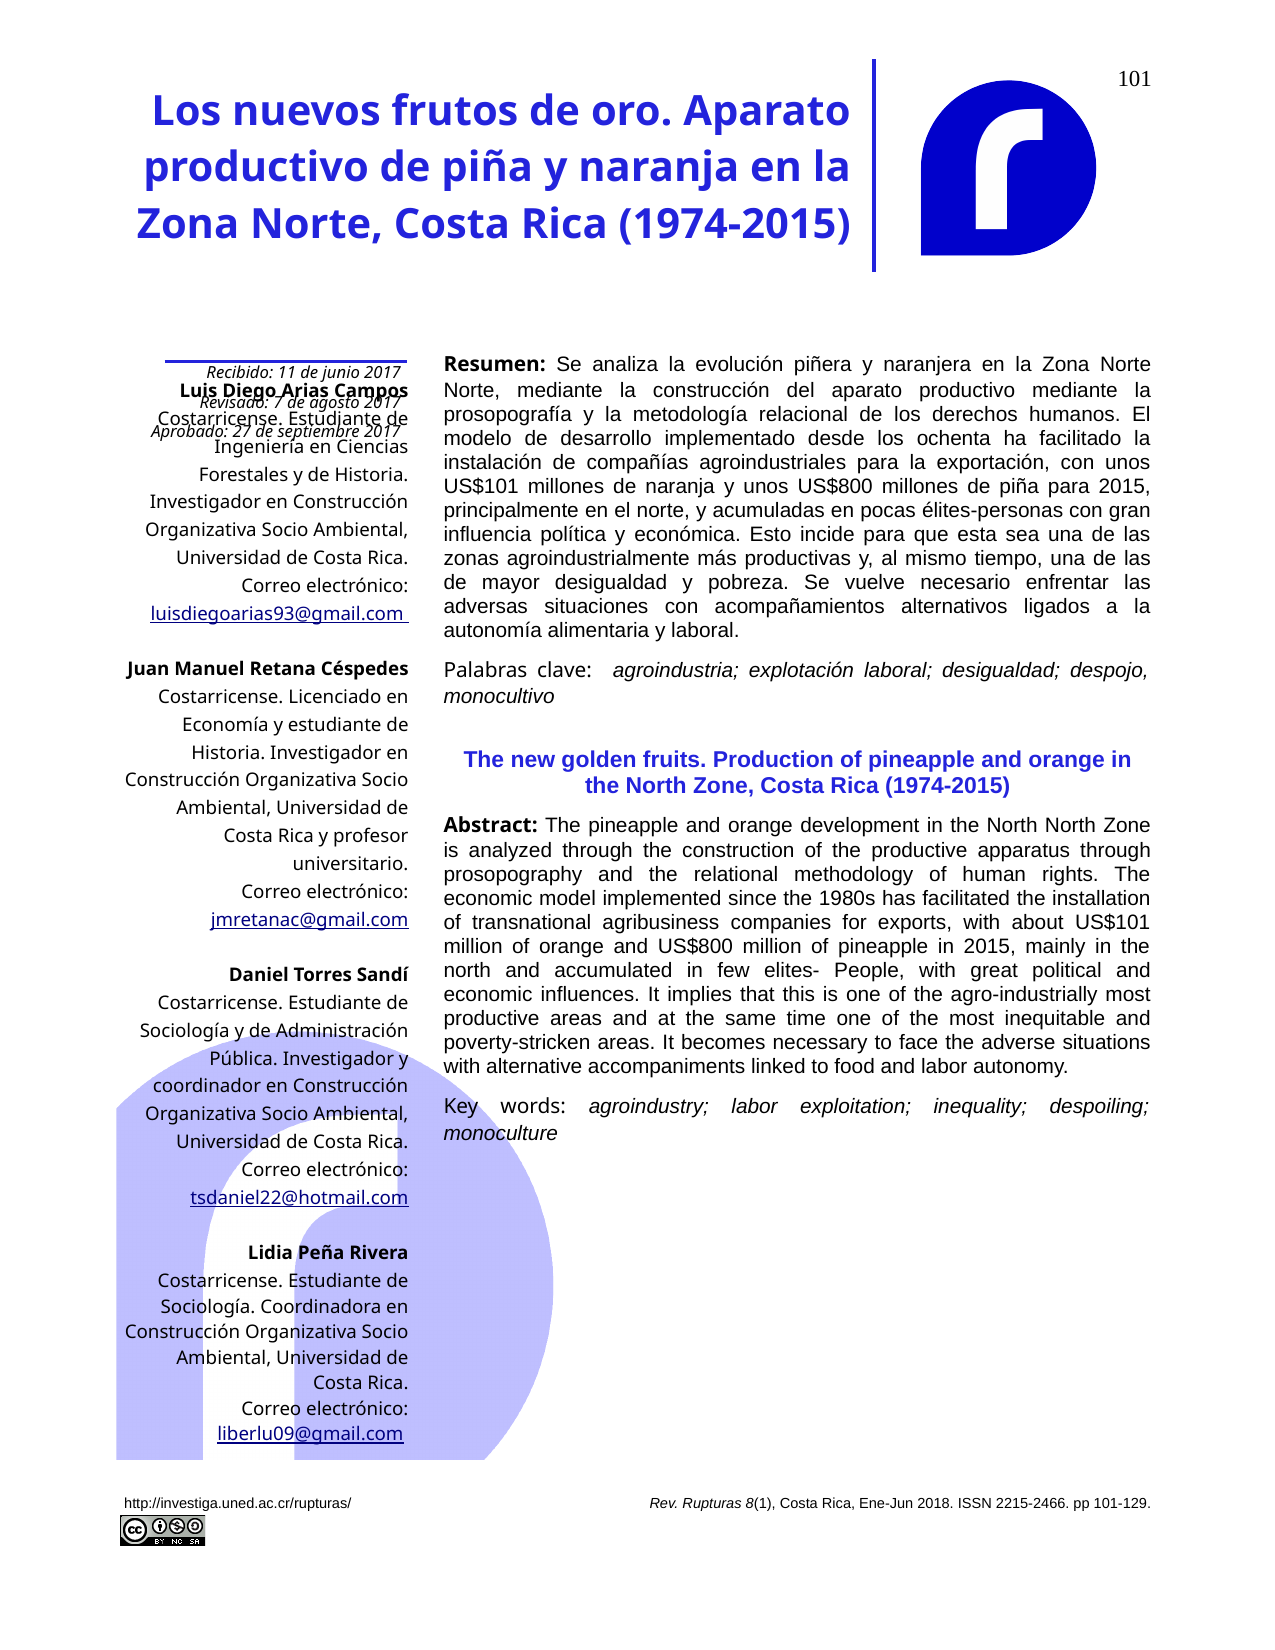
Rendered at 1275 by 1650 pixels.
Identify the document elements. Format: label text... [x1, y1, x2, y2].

picture [120, 1515, 206, 1546]
table_cell Palabras clave: agroindustria; explotación laboral; desigualdad; despojo, monocultivo [414, 647, 1157, 714]
table_header 101 [1110, 59, 1157, 272]
table_header Los nuevos frutos de oro. Aparato productivo de piña y naranja en la Zona Norte, Costa Rica (1974-2015) [118, 59, 872, 272]
table_cell The new golden fruits. Production of pineapple and orange in the North Zone, Costa Rica (1974-2015) [414, 740, 1157, 804]
table_cell Key words: agroindustry; labor exploitation; inequality; despoiling; monoculture [595, 1084, 1157, 1452]
table_header Luis Diego Arias Campos Costarricense. Estudiante de Ingeniería en Ciencias Forestales y de Historia. Investigador en Construcción Organizativa Socio Ambiental, Universidad de Costa Rica. Correo electrónico: luisdiegoarias93@gmail.com Juan Manuel Retana Céspedes Costarricense. Licenciado en Economía y estudiante de Historia. Investigador en Construcción Organizativa Socio Ambiental, Universidad de Costa Rica y profesor universitario. Correo electrónico: jmretanac@gmail.com Daniel Torres Sandí Costarricense. Estudiante de Sociología y de Administración Pública. Investigador y coordinador en Construcción Organizativa Socio Ambiental, Universidad de Costa Rica. Correo electrónico: tsdaniel22@hotmail.com Lidia Peña Rivera Costarricense. Estudiante de Sociología. Coordinadora en Construcción Organizativa Socio Ambiental, Universidad de Costa Rica. Correo electrónico: liberlu09@gmail.com [118, 344, 414, 996]
table_cell [414, 714, 1157, 740]
table_cell Abstract: The pineapple and orange development in the North North Zone is analyzed through the construction of the productive apparatus through prosopography and the relational methodology of human rights. The economic model implemented since the 1980s has facilitated the installation of transnational agribusiness companies for exports, with about US$101 million of orange and US$800 million of pineapple in 2015, mainly in the north and accumulated in few elites- People, with great political and economic influences. It implies that this is one of the agro-industrially most productive areas and at the same time one of the most inequitable and poverty-stricken areas. It becomes necessary to face the adverse situations with alternative accompaniments linked to food and labor autonomy. [414, 804, 1157, 1083]
table_header Resumen: Se analiza la evolución piñera y naranjera en la Zona Norte Norte, mediante la construcción del aparato productivo mediante la prosopografía y la metodología relacional de los derechos humanos. El modelo de desarrollo implementado desde los ochenta ha facilitado la instalación de compañías agroindustriales para la exportación, con unos US$101 millones de naranja y unos US$800 millones de piña para 2015, principalmente en el norte, y acumuladas en pocas élites-personas con gran influencia política y económica. Esto incide para que esta sea una de las zonas agroindustrialmente más productivas y, al mismo tiempo, una de las de mayor desigualdad y pobreza. Se vuelve necesario enfrentar las adversas situaciones con acompañamientos alternativos ligados a la autonomía alimentaria y laboral. [414, 344, 1157, 647]
picture [906, 68, 1111, 267]
table_header [876, 59, 1110, 272]
